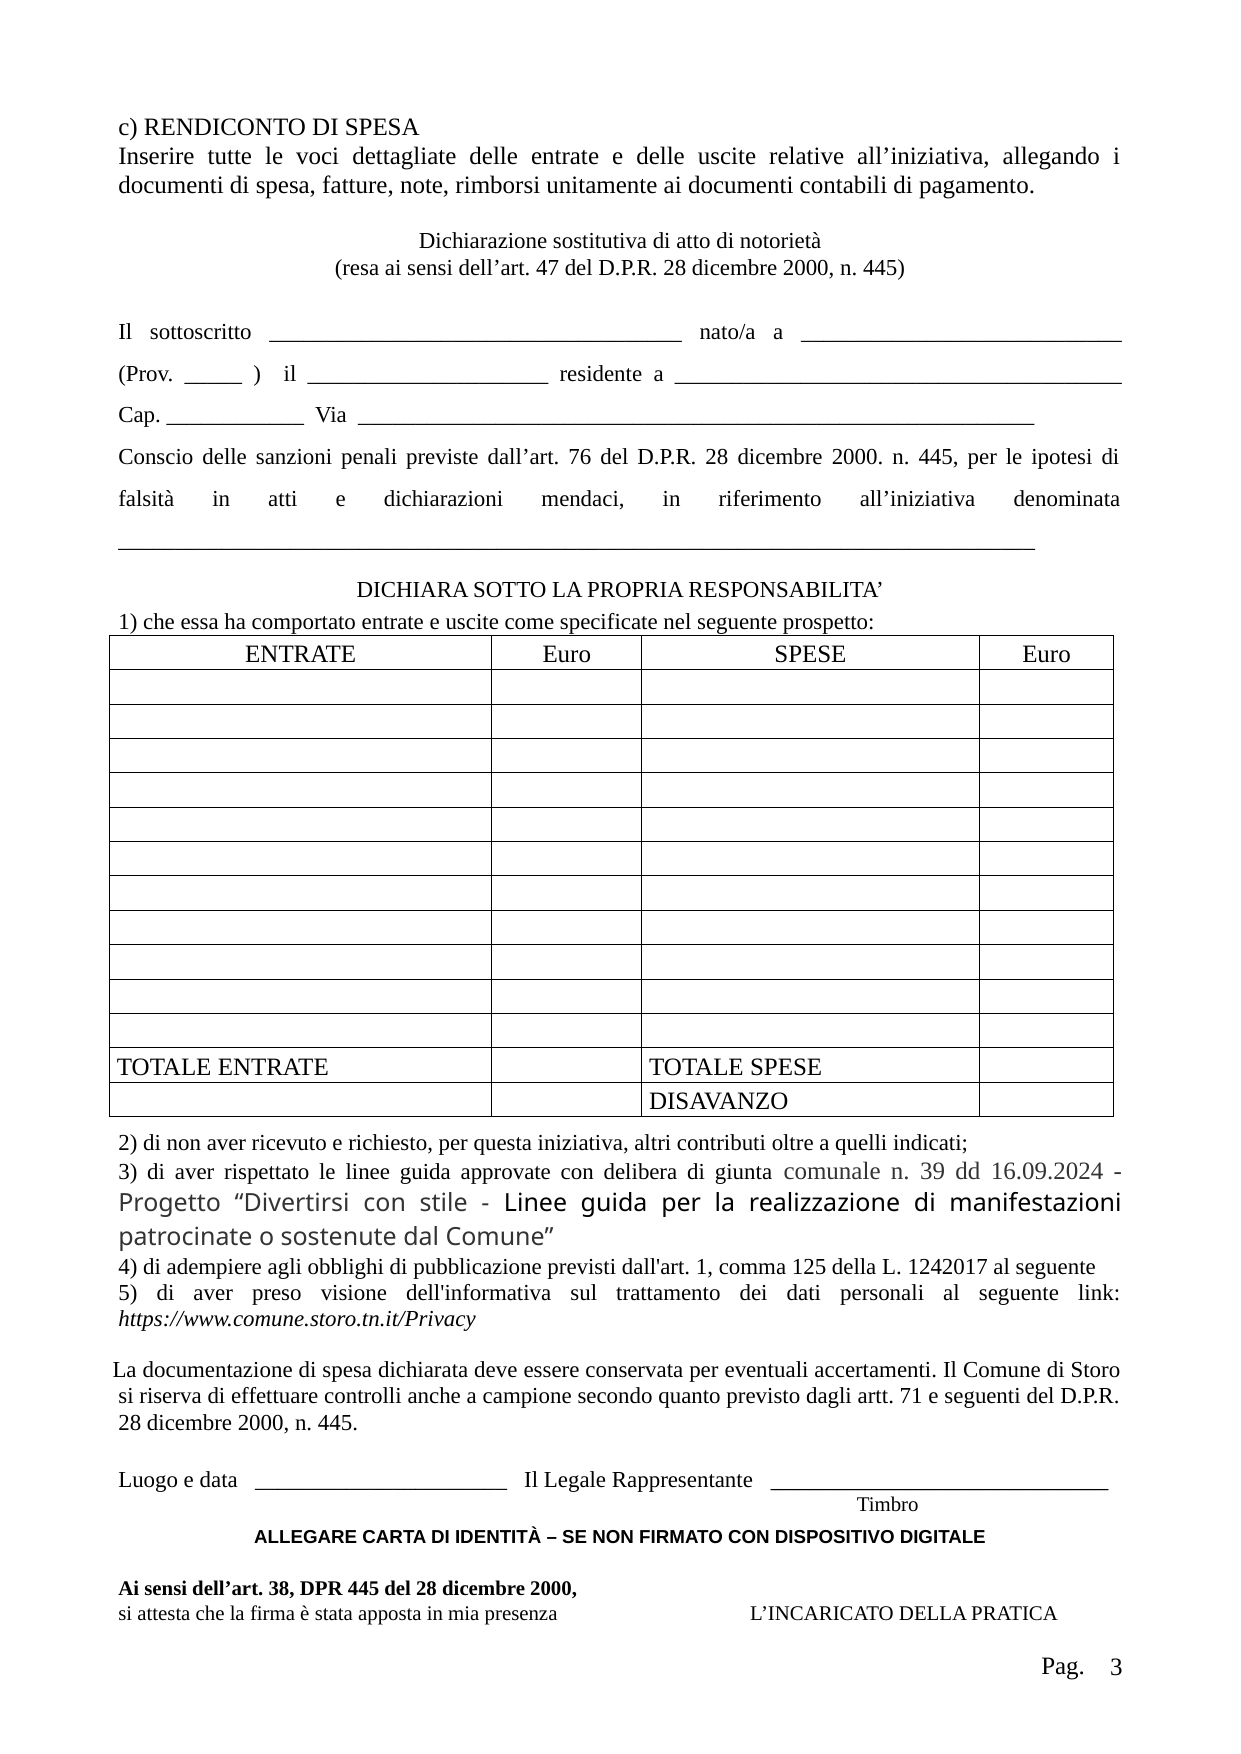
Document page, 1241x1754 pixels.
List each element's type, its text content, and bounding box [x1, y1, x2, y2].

table_cell [492, 911, 641, 944]
table_cell [980, 739, 1113, 772]
table_cell TOTALE SPESE [642, 1048, 979, 1082]
table_cell TOTALE ENTRATE [110, 1048, 491, 1082]
table_cell [492, 842, 641, 875]
text 1) che essa ha comportato entrate e uscite come specificate nel seguente prospetto: [118, 608, 1122, 635]
table_cell [642, 705, 979, 738]
table_cell [642, 1014, 979, 1047]
table_cell [492, 1048, 641, 1082]
text La documentazione di spesa dichiarata deve essere conservata per eventuali accertamenti. Il Comune di Storo si riserva di effettuare controlli anche a campione secondo quanto previsto dagli artt. 71 e seguenti del D.P.R. 28 dicembre 2000, n. 445. [112, 1356, 1122, 1435]
text 4) di adempiere agli obblighi di pubblicazione previsti dall'art. 1, comma 125 della L. 1242017 al seguente [118, 1253, 1122, 1279]
table_cell [492, 876, 641, 910]
text Ai sensi dell’art. 38, DPR 445 del 28 dicembre 2000, [118, 1576, 1122, 1600]
table_cell [980, 670, 1113, 703]
table_cell [980, 911, 1113, 944]
text Inserire tutte le voci dettagliate delle entrate e delle uscite relative all’iniziativa, allegando i documenti di spesa, fatture, note, rimborsi unitamente ai documenti contabili di pagamento. [118, 141, 1122, 198]
table_cell [492, 739, 641, 772]
text c) RENDICONTO DI SPESA [118, 112, 1122, 141]
text Timbro [118, 1492, 1122, 1516]
table_cell [110, 1083, 491, 1116]
table_cell [980, 1083, 1113, 1116]
table_cell [980, 980, 1113, 1013]
table_header ENTRATE [110, 636, 491, 669]
text Conscio delle sanzioni penali previste dall’art. 76 del D.P.R. 28 dicembre 2000. n. 445, per le ipotesi di falsità in atti e dichiarazioni mendaci, in riferimento all’iniziativa denominata ________________________________________________________________________________ [118, 431, 1122, 556]
table_cell [980, 842, 1113, 875]
table_cell [980, 1014, 1113, 1047]
table_cell [110, 773, 491, 807]
table_cell [980, 773, 1113, 807]
table_cell [642, 911, 979, 944]
text Luogo e data ______________________ Il Legale Rappresentante ___________________________ [118, 1464, 1122, 1492]
text 2) di non aver ricevuto e richiesto, per questa iniziativa, altri contributi oltre a quelli indicati; [118, 1129, 1122, 1156]
table_cell [110, 1014, 491, 1047]
table_cell [110, 980, 491, 1013]
table_cell [642, 876, 979, 910]
table_cell [642, 945, 979, 978]
table_cell [642, 808, 979, 841]
table_cell [492, 980, 641, 1013]
table_cell [492, 808, 641, 841]
table_cell [492, 1083, 641, 1116]
table_cell [110, 808, 491, 841]
table_cell [980, 876, 1113, 910]
table_cell [642, 670, 979, 703]
table_cell [642, 773, 979, 807]
table_cell [110, 739, 491, 772]
table_cell [110, 911, 491, 944]
table_cell [492, 670, 641, 703]
table_cell [980, 808, 1113, 841]
table_cell [980, 705, 1113, 738]
table_cell [110, 670, 491, 703]
text DICHIARA SOTTO LA PROPRIA RESPONSABILITA’ [118, 556, 1122, 608]
table_cell [980, 1048, 1113, 1082]
table_cell [110, 705, 491, 738]
text ALLEGARE CARTA DI IDENTITÀ – SE NON FIRMATO CON DISPOSITIVO DIGITALE [118, 1526, 1122, 1548]
table_cell [642, 739, 979, 772]
table_cell [980, 945, 1113, 978]
table_cell [110, 842, 491, 875]
table_cell [642, 980, 979, 1013]
text Il sottoscritto ____________________________________ nato/a a ____________________________ (Prov. _____ ) il _____________________ residente a _______________________________________ Cap. ____________ Via ___________________________________________________________ [118, 306, 1122, 431]
text Dichiarazione sostitutiva di atto di notorietà [118, 227, 1122, 253]
text si attesta che la firma è stata apposta in mia presenza L’INCARICATO DELLA PRATICA [118, 1600, 1122, 1624]
table_cell [492, 1014, 641, 1047]
table_header SPESE [642, 636, 979, 669]
table_cell [110, 876, 491, 910]
text 5) di aver preso visione dell'informativa sul trattamento dei dati personali al seguente link: https://www.comune.storo.tn.it/Privacy [118, 1279, 1122, 1332]
table_cell [110, 945, 491, 978]
text (resa ai sensi dell’art. 47 del D.P.R. 28 dicembre 2000, n. 445) [118, 253, 1122, 280]
table_cell [492, 705, 641, 738]
table_cell [492, 773, 641, 807]
table_cell [492, 945, 641, 978]
table_header Euro [980, 636, 1113, 669]
table_header Euro [492, 636, 641, 669]
table_cell [642, 842, 979, 875]
table_cell DISAVANZO [642, 1083, 979, 1116]
text 3) di aver rispettato le linee guida approvate con delibera di giunta comunale n. 39 dd 16.09.2024 - Progetto “Divertirsi con stile - Linee guida per la realizzazione di manifestazioni patrocinate o sostenute dal Comune” [118, 1156, 1122, 1253]
